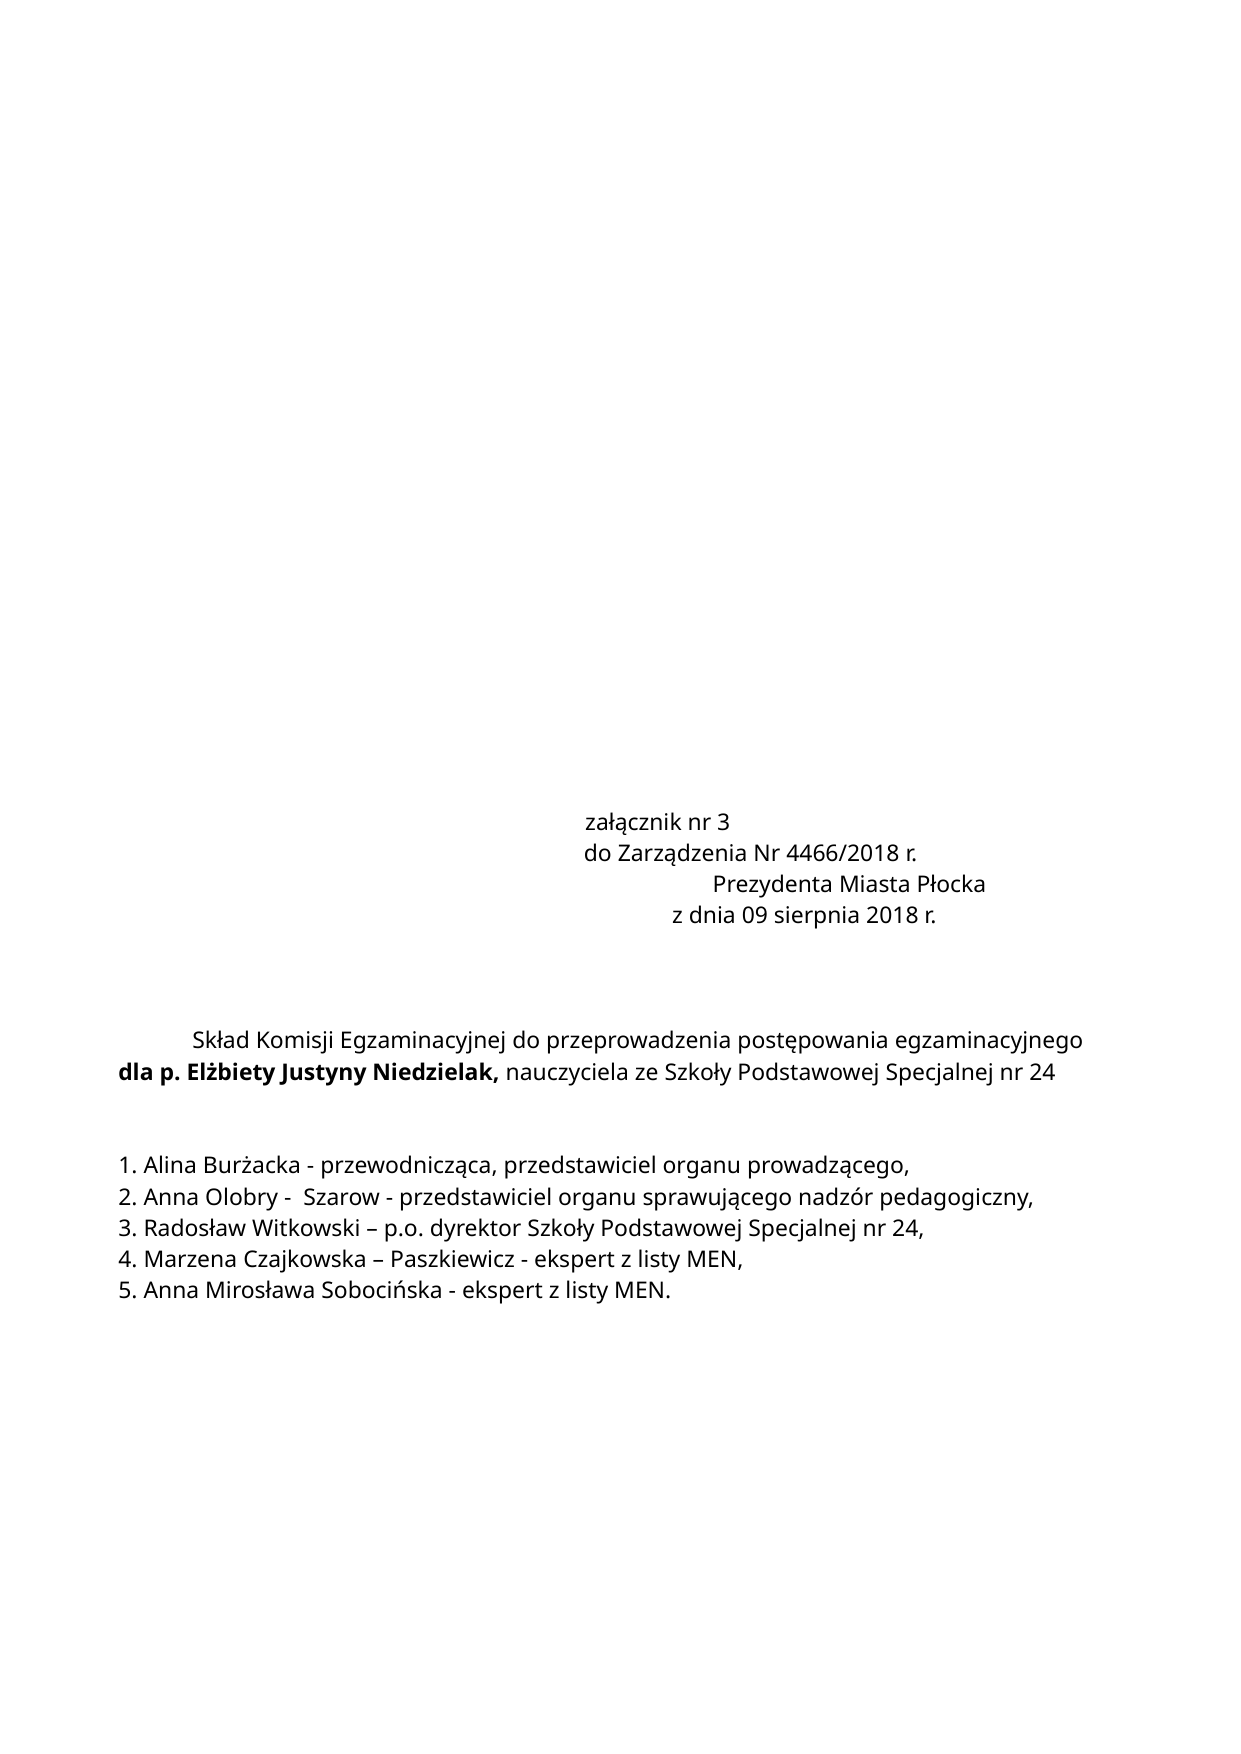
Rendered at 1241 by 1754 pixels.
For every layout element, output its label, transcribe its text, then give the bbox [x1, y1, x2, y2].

text Prezydenta Miasta Płocka [118, 868, 1122, 899]
text 3. Radosław Witkowski – p.o. dyrektor Szkoły Podstawowej Specjalnej nr 24, [118, 1212, 1122, 1243]
text załącznik nr 3 [118, 806, 1122, 837]
text 4. Marzena Czajkowska – Paszkiewicz - ekspert z listy MEN, [118, 1243, 1122, 1274]
text 5. Anna Mirosława Sobocińska - ekspert z listy MEN. [118, 1274, 1122, 1306]
text Skład Komisji Egzaminacyjnej do przeprowadzenia postępowania egzaminacyjnego dla p. Elżbiety Justyny Niedzielak, nauczyciela ze Szkoły Podstawowej Specjalnej nr 24 [118, 1024, 1122, 1087]
text 1. Alina Burżacka - przewodnicząca, przedstawiciel organu prowadzącego, [118, 1149, 1122, 1181]
text 2. Anna Olobry - Szarow - przedstawiciel organu sprawującego nadzór pedagogiczny, [118, 1181, 1122, 1212]
text do Zarządzenia Nr 4466/2018 r. [118, 837, 1122, 868]
text z dnia 09 sierpnia 2018 r. [118, 899, 1122, 931]
